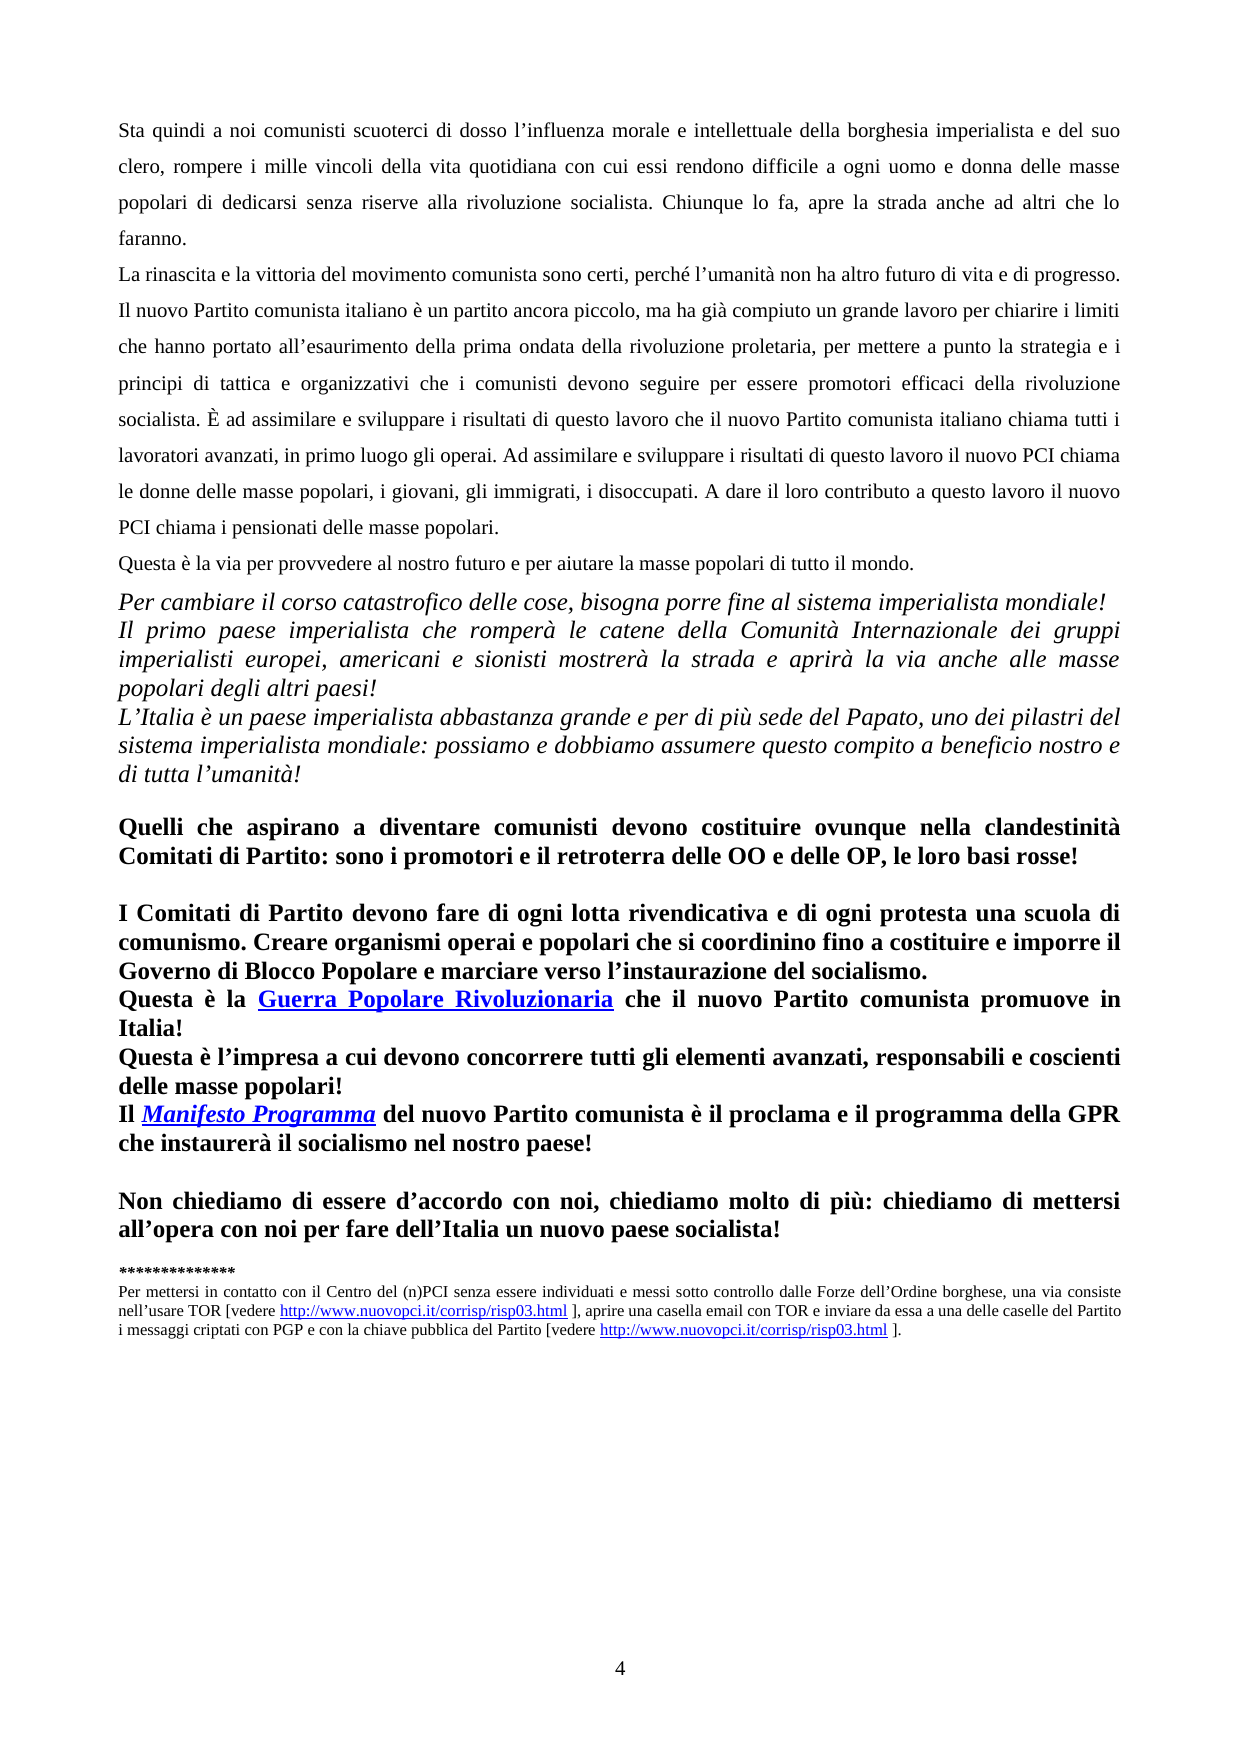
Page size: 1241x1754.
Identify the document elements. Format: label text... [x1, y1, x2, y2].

text Questa è l’impresa a cui devono concorrere tutti gli elementi avanzati, responsabili e coscienti delle masse popolari! [118, 1042, 1122, 1099]
text Questa è la via per provvedere al nostro futuro e per aiutare la masse popolari di tutto il mondo. [118, 551, 1122, 575]
text I Comitati di Partito devono fare di ogni lotta rivendicativa e di ogni protesta una scuola di comunismo. Creare organismi operai e popolari che si coordinino fino a costituire e imporre il Governo di Blocco Popolare e marciare verso l’instaurazione del socialismo. [118, 898, 1122, 984]
text Sta quindi a noi comunisti scuoterci di dosso l’influenza morale e intellettuale della borghesia imperialista e del suo clero, rompere i mille vincoli della vita quotidiana con cui essi rendono difficile a ogni uomo e donna delle masse popolari di dedicarsi senza riserve alla rivoluzione socialista. Chiunque lo fa, apre la strada anche ad altri che lo faranno. [118, 118, 1122, 250]
text Non chiediamo di essere d’accordo con noi, chiediamo molto di più: chiediamo di mettersi all’opera con noi per fare dell’Italia un nuovo paese socialista! [118, 1186, 1122, 1243]
text Quelli che aspirano a diventare comunisti devono costituire ovunque nella clandestinità Comitati di Partito: sono i promotori e il retroterra delle OO e delle OP, le loro basi rosse! [118, 812, 1122, 869]
text La rinascita e la vittoria del movimento comunista sono certi, perché l’umanità non ha altro futuro di vita e di progresso. Il nuovo Partito comunista italiano è un partito ancora piccolo, ma ha già compiuto un grande lavoro per chiarire i limiti che hanno portato all’esaurimento della prima ondata della rivoluzione proletaria, per mettere a punto la strategia e i principi di tattica e organizzativi che i comunisti devono seguire per essere promotori efficaci della rivoluzione socialista. È ad assimilare e sviluppare i risultati di questo lavoro che il nuovo Partito comunista italiano chiama tutti i lavoratori avanzati, in primo luogo gli operai. Ad assimilare e sviluppare i risultati di questo lavoro il nuovo PCI chiama le donne delle masse popolari, i giovani, gli immigrati, i disoccupati. A dare il loro contributo a questo lavoro il nuovo PCI chiama i pensionati delle masse popolari. [118, 262, 1122, 539]
text Per cambiare il corso catastrofico delle cose, bisogna porre fine al sistema imperialista mondiale! [118, 587, 1122, 615]
text L’Italia è un paese imperialista abbastanza grande e per di più sede del Papato, uno dei pilastri del sistema imperialista mondiale: possiamo e dobbiamo assumere questo compito a beneficio nostro e di tutta l’umanità! [118, 702, 1122, 788]
text Il Manifesto Programma del nuovo Partito comunista è il proclama e il programma della GPR che instaurerà il socialismo nel nostro paese! [118, 1099, 1122, 1157]
text Questa è la Guerra Popolare Rivoluzionaria che il nuovo Partito comunista promuove in Italia! [118, 984, 1122, 1042]
text ************** [118, 1262, 1122, 1282]
text Il primo paese imperialista che romperà le catene della Comunità Internazionale dei gruppi imperialisti europei, americani e sionisti mostrerà la strada e aprirà la via anche alle masse popolari degli altri paesi! [118, 615, 1122, 702]
text Per mettersi in contatto con il Centro del (n)PCI senza essere individuati e messi sotto controllo dalle Forze dell’Ordine borghese, una via consiste nell’usare TOR [vedere http://www.nuovopci.it/corrisp/risp03.html ], aprire una casella email con TOR e inviare da essa a una delle caselle del Partito i messaggi criptati con PGP e con la chiave pubblica del Partito [vedere http://www.nuovopci.it/corrisp/risp03.html ]. [118, 1282, 1122, 1339]
